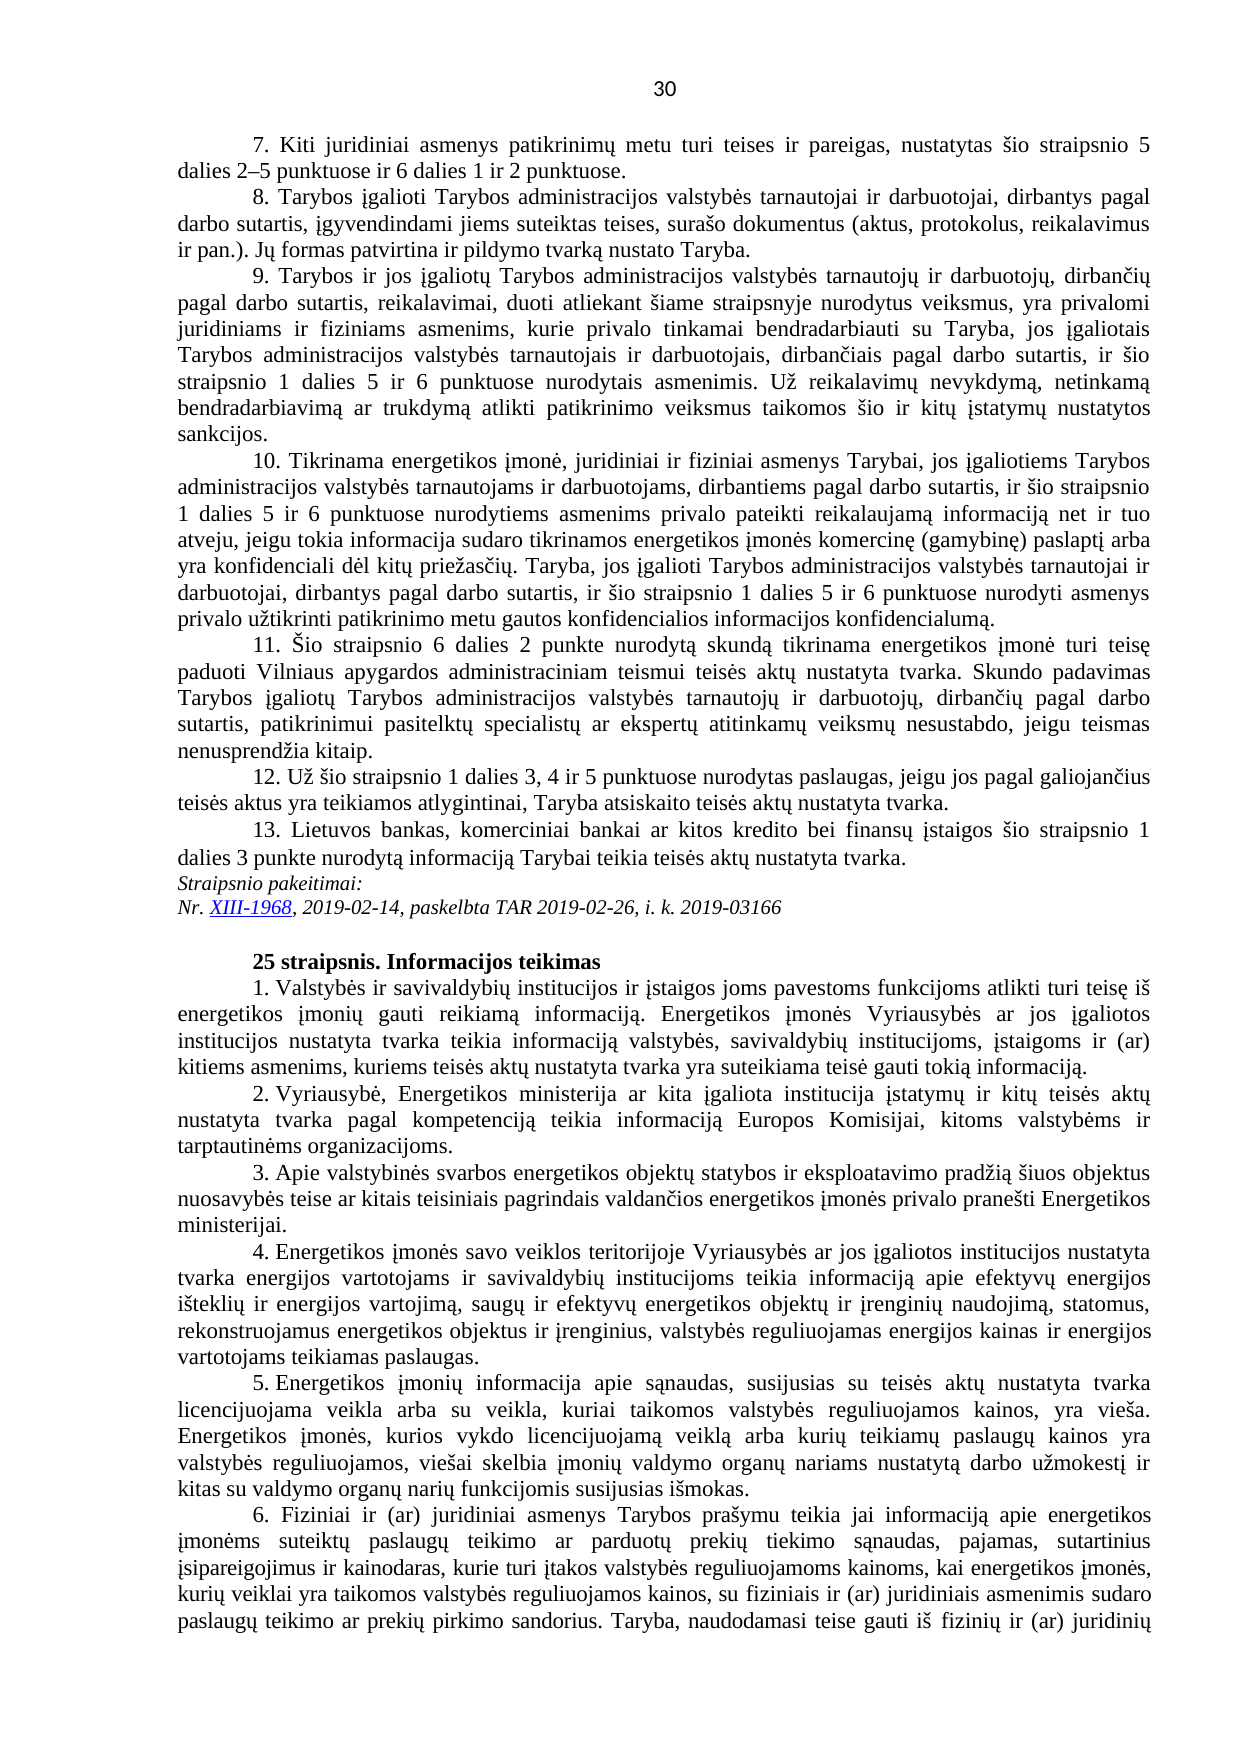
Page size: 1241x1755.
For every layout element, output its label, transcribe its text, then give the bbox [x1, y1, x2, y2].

text Straipsnio pakeitimai: [177, 871, 1152, 895]
text 10. Tikrinama energetikos įmonė, juridiniai ir fiziniai asmenys Tarybai, jos įgaliotiems Tarybos administracijos valstybės tarnautojams ir darbuotojams, dirbantiems pagal darbo sutartis, ir šio straipsnio 1 dalies 5 ir 6 punktuose nurodytiems asmenims privalo pateikti reikalaujamą informaciją net ir tuo atveju, jeigu tokia informacija sudaro tikrinamos energetikos įmonės komercinę (gamybinę) paslaptį arba yra konfidenciali dėl kitų priežasčių. Taryba, jos įgalioti Tarybos administracijos valstybės tarnautojai ir darbuotojai, dirbantys pagal darbo sutartis, ir šio straipsnio 1 dalies 5 ir 6 punktuose nurodyti asmenys privalo užtikrinti patikrinimo metu gautos konfidencialios informacijos konfidencialumą. [177, 447, 1152, 631]
text 6. Fiziniai ir (ar) juridiniai asmenys Tarybos prašymu teikia jai informaciją apie energetikos įmonėms suteiktų paslaugų teikimo ar parduotų prekių tiekimo sąnaudas, pajamas, sutartinius įsipareigojimus ir kainodaras, kurie turi įtakos valstybės reguliuojamoms kainoms, kai energetikos įmonės, kurių veiklai yra taikomos valstybės reguliuojamos kainos, su fiziniais ir (ar) juridiniais asmenimis sudaro paslaugų teikimo ar prekių pirkimo sandorius. Taryba, naudodamasi teise gauti iš fizinių ir (ar) juridinių [177, 1501, 1152, 1633]
text 2. Vyriausybė, Energetikos ministerija ar kita įgaliota institucija įstatymų ir kitų teisės aktų nustatyta tvarka pagal kompetenciją teikia informaciją Europos Komisijai, kitoms valstybėms ir tarptautinėms organizacijoms. [177, 1079, 1152, 1159]
text 11. Šio straipsnio 6 dalies 2 punkte nurodytą skundą tikrinama energetikos įmonė turi teisę paduoti Vilniaus apygardos administraciniam teismui teisės aktų nustatyta tvarka. Skundo padavimas Tarybos įgaliotų Tarybos administracijos valstybės tarnautojų ir darbuotojų, dirbančių pagal darbo sutartis, patikrinimui pasitelktų specialistų ar ekspertų atitinkamų veiksmų nesustabdo, jeigu teismas nenusprendžia kitaip. [177, 631, 1152, 763]
text 8. Tarybos įgalioti Tarybos administracijos valstybės tarnautojai ir darbuotojai, dirbantys pagal darbo sutartis, įgyvendindami jiems suteiktas teises, surašo dokumentus (aktus, protokolus, reikalavimus ir pan.). Jų formas patvirtina ir pildymo tvarką nustato Taryba. [177, 183, 1152, 262]
text 12. Už šio straipsnio 1 dalies 3, 4 ir 5 punktuose nurodytas paslaugas, jeigu jos pagal galiojančius teisės aktus yra teikiamos atlygintinai, Taryba atsiskaito teisės aktų nustatyta tvarka. [177, 763, 1152, 816]
text 5. Energetikos įmonių informacija apie sąnaudas, susijusias su teisės aktų nustatyta tvarka licencijuojama veikla arba su veikla, kuriai taikomos valstybės reguliuojamos kainos, yra vieša. Energetikos įmonės, kurios vykdo licencijuojamą veiklą arba kurių teikiamų paslaugų kainos yra valstybės reguliuojamos, viešai skelbia įmonių valdymo organų nariams nustatytą darbo užmokestį ir kitas su valdymo organų narių funkcijomis susijusias išmokas. [177, 1369, 1152, 1501]
text 1. Valstybės ir savivaldybių institucijos ir įstaigos joms pavestoms funkcijoms atlikti turi teisę iš energetikos įmonių gauti reikiamą informaciją. Energetikos įmonės Vyriausybės ar jos įgaliotos institucijos nustatyta tvarka teikia informaciją valstybės, savivaldybių institucijoms, įstaigoms ir (ar) kitiems asmenims, kuriems teisės aktų nustatyta tvarka yra suteikiama teisė gauti tokią informaciją. [177, 974, 1152, 1079]
text 7. Kiti juridiniai asmenys patikrinimų metu turi teises ir pareigas, nustatytas šio straipsnio 5 dalies 2–5 punktuose ir 6 dalies 1 ir 2 punktuose. [177, 131, 1152, 183]
text 3. Apie valstybinės svarbos energetikos objektų statybos ir eksploatavimo pradžią šiuos objektus nuosavybės teise ar kitais teisiniais pagrindais valdančios energetikos įmonės privalo pranešti Energetikos ministerijai. [177, 1159, 1152, 1238]
text 13. Lietuvos bankas, komerciniai bankai ar kitos kredito bei finansų įstaigos šio straipsnio 1 dalies 3 punkte nurodytą informaciją Tarybai teikia teisės aktų nustatyta tvarka. [177, 816, 1152, 871]
text 9. Tarybos ir jos įgaliotų Tarybos administracijos valstybės tarnautojų ir darbuotojų, dirbančių pagal darbo sutartis, reikalavimai, duoti atliekant šiame straipsnyje nurodytus veiksmus, yra privalomi juridiniams ir fiziniams asmenims, kurie privalo tinkamai bendradarbiauti su Taryba, jos įgaliotais Tarybos administracijos valstybės tarnautojais ir darbuotojais, dirbančiais pagal darbo sutartis, ir šio straipsnio 1 dalies 5 ir 6 punktuose nurodytais asmenimis. Už reikalavimų nevykdymą, netinkamą bendradarbiavimą ar trukdymą atlikti patikrinimo veiksmus taikomos šio ir kitų įstatymų nustatytos sankcijos. [177, 262, 1152, 447]
text Nr. XIII-1968, 2019-02-14, paskelbta TAR 2019-02-26, i. k. 2019-03166 [177, 895, 1152, 919]
text 25 straipsnis. Informacijos teikimas [177, 948, 1152, 974]
text 4. Energetikos įmonės savo veiklos teritorijoje Vyriausybės ar jos įgaliotos institucijos nustatyta tvarka energijos vartotojams ir savivaldybių institucijoms teikia informaciją apie efektyvų energijos išteklių ir energijos vartojimą, saugų ir efektyvų energetikos objektų ir įrenginių naudojimą, statomus, rekonstruojamus energetikos objektus ir įrenginius, valstybės reguliuojamas energijos kainas ir energijos vartotojams teikiamas paslaugas. [177, 1238, 1152, 1369]
